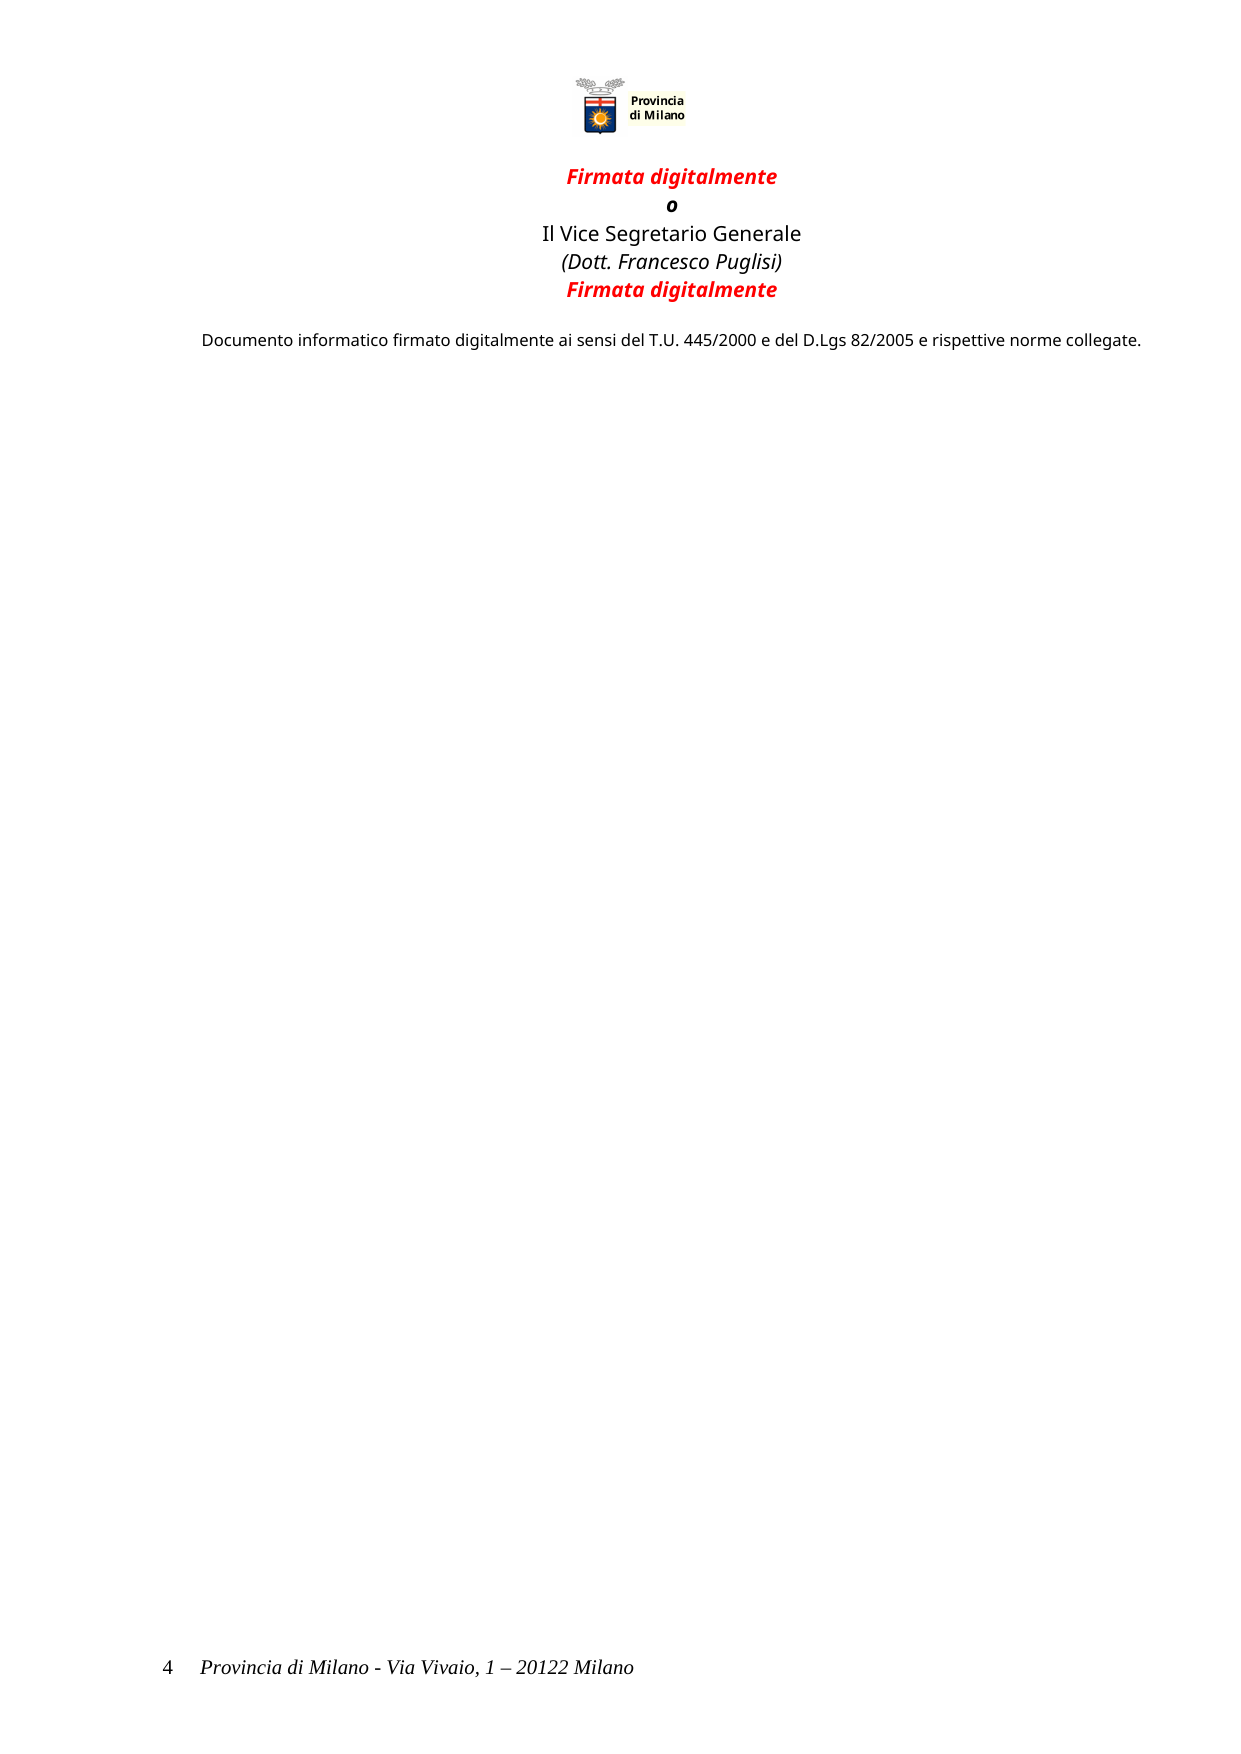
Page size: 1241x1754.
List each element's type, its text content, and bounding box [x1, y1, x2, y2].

text (Dott. Francesco Puglisi) [162, 247, 1181, 276]
text Il Vice Segretario Generale [162, 219, 1181, 247]
text Documento informatico firmato digitalmente ai sensi del T.U. 445/2000 e del D.Lgs 82/2005 e rispettive norme collegate. [162, 328, 1181, 351]
text Firmata digitalmente [162, 99, 1181, 190]
text o [162, 190, 1181, 219]
text Firmata digitalmente [162, 276, 1181, 304]
